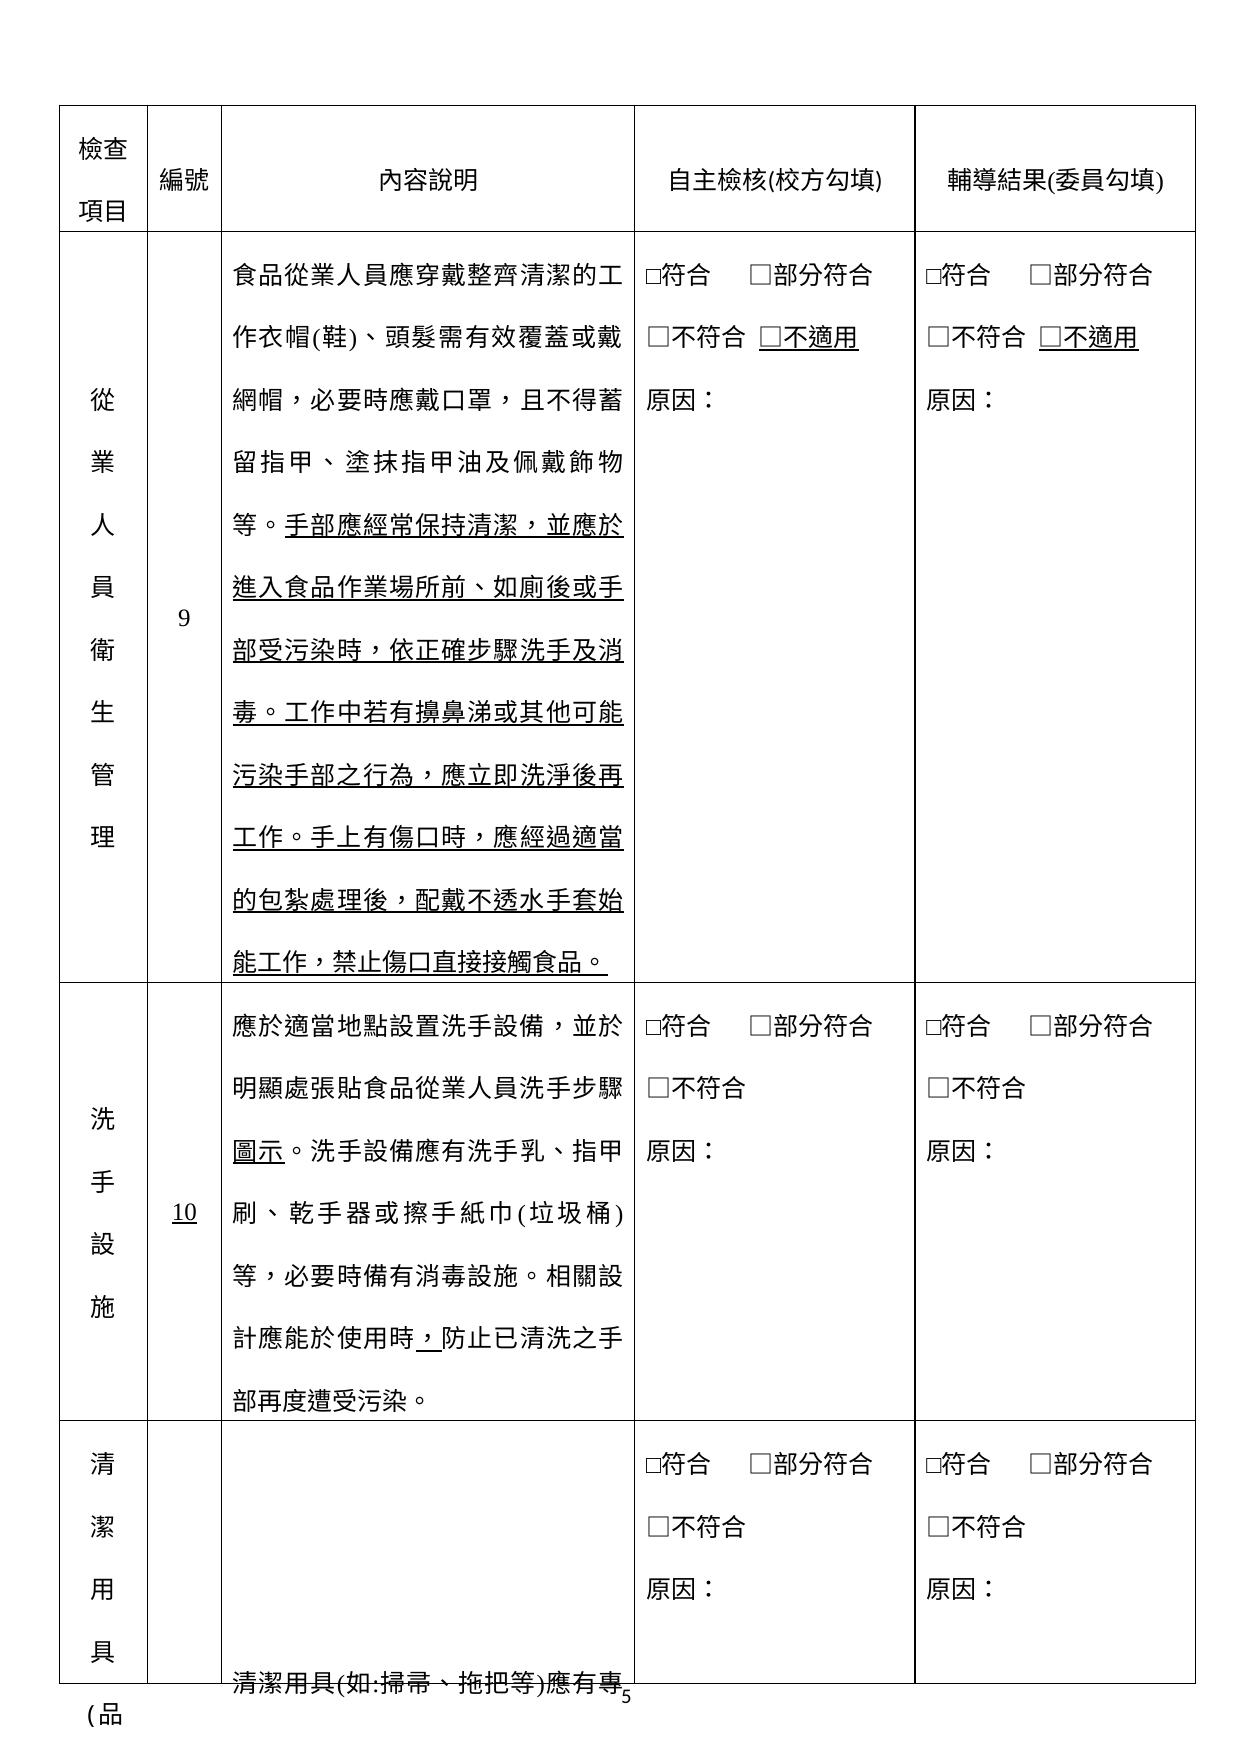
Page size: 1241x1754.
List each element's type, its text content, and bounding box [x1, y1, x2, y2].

table_cell 11 [148, 1421, 221, 1683]
table_cell 清潔用具(品)與消毒等化學物質管理 [60, 1421, 147, 1683]
table_cell □符合 □部分符合 □不符合 □不適用 原因： [916, 232, 1195, 982]
table_header 自主檢核(校方勾填) [635, 106, 914, 231]
table_cell 食品從業人員應穿戴整齊清潔的工作衣帽(鞋)、頭髮需有效覆蓋或戴網帽，必要時應戴口罩，且不得蓄留指甲、塗抹指甲油及佩戴飾物等。手部應經常保持清潔，並應於進入食品作業場所前、如廁後或手部受污染時，依正確步驟洗手及消毒。工作中若有擤鼻涕或其他可能污染手部之行為，應立即洗淨後再工作。手上有傷口時，應經過適當的包紮處理後，配戴不透水手套始能工作，禁止傷口直接接觸食品。 [222, 232, 634, 982]
table_cell □符合 □部分符合 □不符合 原因： [916, 1421, 1195, 1683]
table_header 輔導結果(委員勾填) [916, 106, 1195, 231]
table_cell 清潔用具(如:掃帚、拖把等)應有專用場所放置。清潔劑、消毒劑及有毒化學物質，應符合相關主管機關之規定，並明確標示，存放於固定場所，且應指定專人負責保管及記錄其用量。食品作業場所內，除維護衛生所必須使用之藥劑外，不得存放使用。 [222, 1421, 634, 1683]
table_cell 洗手設施 [60, 983, 147, 1420]
table_cell 應於適當地點設置洗手設備，並於明顯處張貼食品從業人員洗手步驟圖示。洗手設備應有洗手乳、指甲刷、乾手器或擦手紙巾(垃圾桶)等，必要時備有消毒設施。相關設計應能於使用時，防止已清洗之手部再度遭受污染。 [222, 983, 634, 1420]
table_cell □符合 □部分符合 □不符合 □不適用 原因： [635, 232, 914, 982]
table_cell □符合 □部分符合 □不符合 原因： [635, 1421, 914, 1683]
table_cell 10 [148, 983, 221, 1420]
table_header 內容說明 [222, 106, 634, 231]
table_cell □符合 □部分符合 □不符合 原因： [916, 983, 1195, 1420]
table_header 編號 [148, 106, 221, 231]
table_header 檢查項目 [60, 106, 147, 231]
table_cell 9 [148, 232, 221, 982]
table_cell □符合 □部分符合 □不符合 原因： [635, 983, 914, 1420]
table_cell 從業人員衛生管理 [60, 232, 147, 982]
